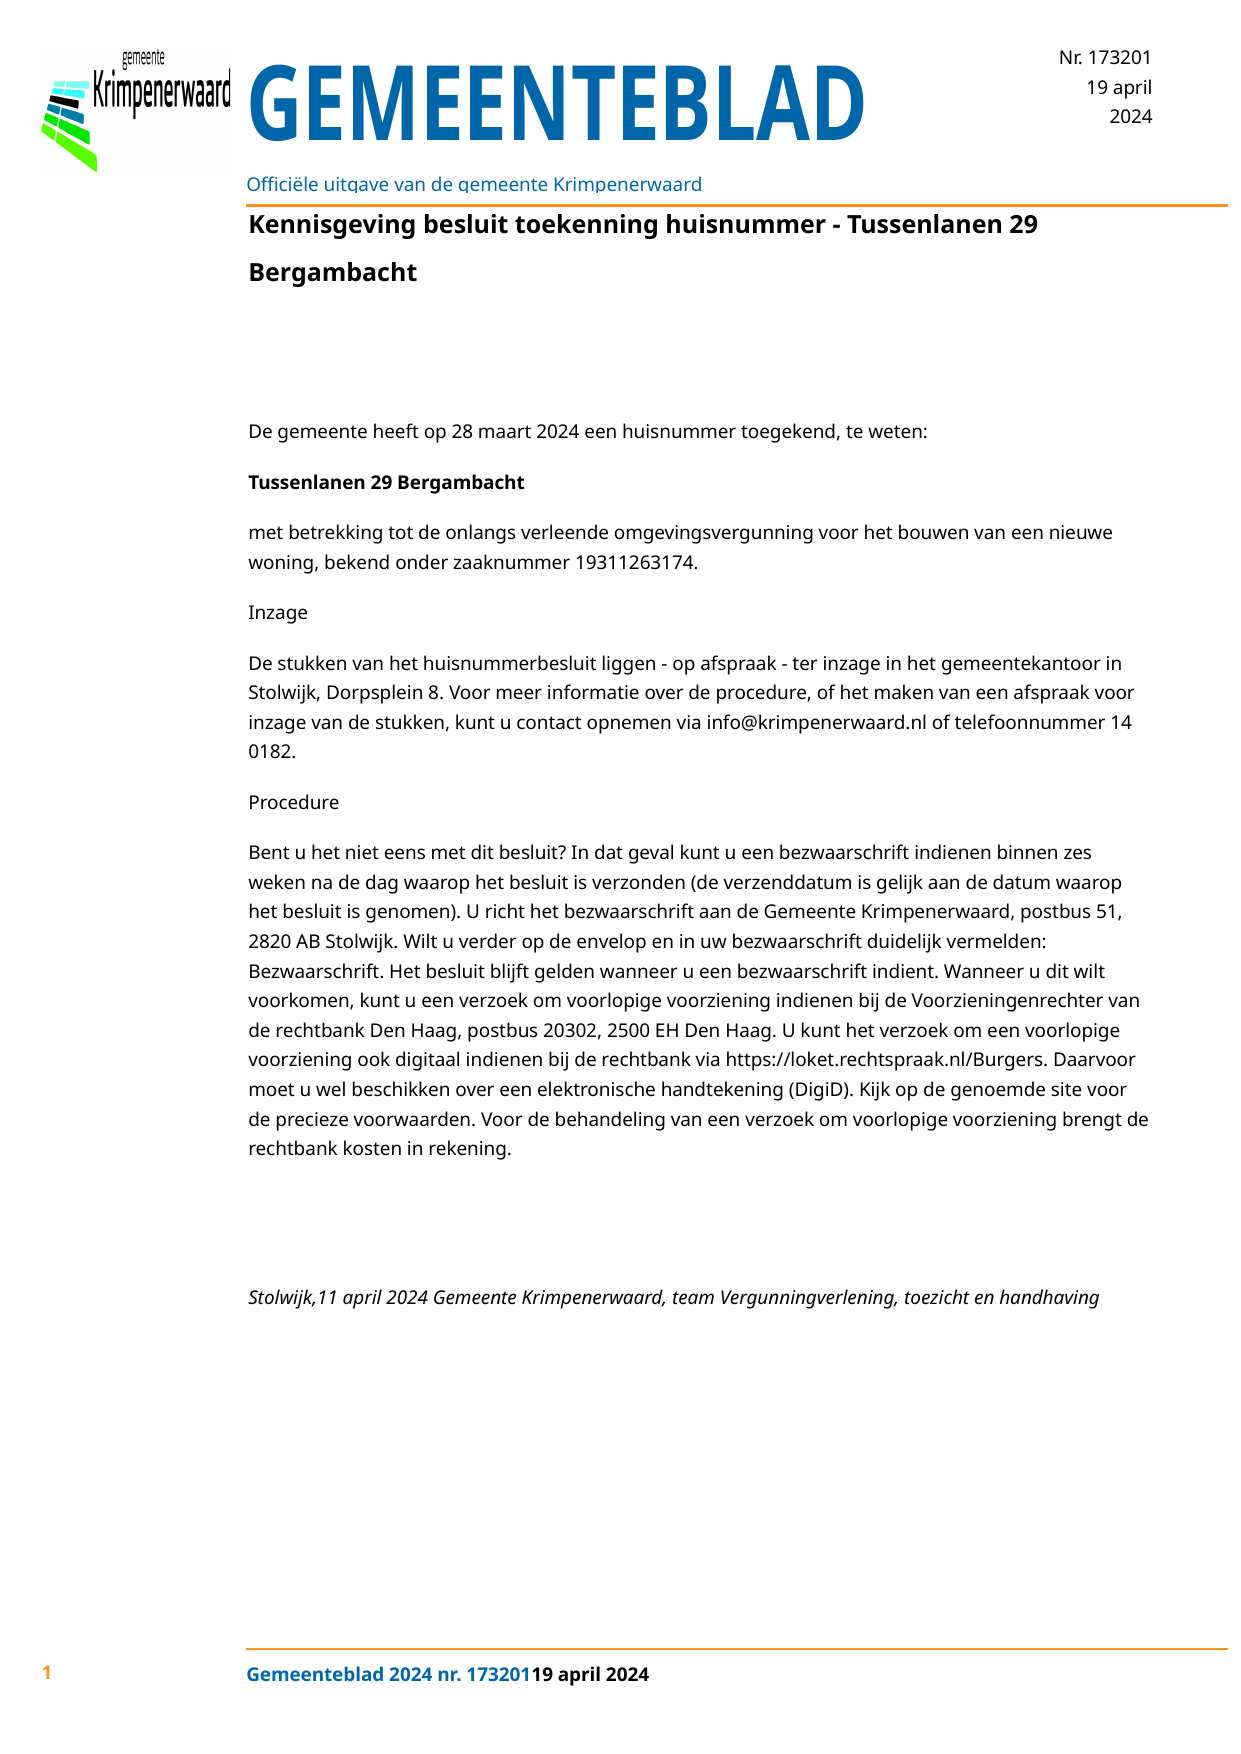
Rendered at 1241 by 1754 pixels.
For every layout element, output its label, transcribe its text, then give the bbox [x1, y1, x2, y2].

text De gemeente heeft op 28 maart 2024 een huisnummer toegekend, te weten: [248, 419, 1152, 444]
picture [41, 47, 231, 172]
text Procedure [248, 789, 1152, 815]
text Bent u het niet eens met dit besluit? In dat geval kunt u een bezwaarschrift indienen binnen zes weken na de dag waarop het besluit is verzonden (de verzenddatum is gelijk aan de datum waarop het besluit is genomen). U richt het bezwaarschrift aan de Gemeente Krimpenerwaard, postbus 51, 2820 AB Stolwijk. Wilt u verder op de envelop en in uw bezwaarschrift duidelijk vermelden: Bezwaarschrift. Het besluit blijft gelden wanneer u een bezwaarschrift indient. Wanneer u dit wilt voorkomen, kunt u een verzoek om voorlopige voorziening indienen bij de Voorzieningenrechter van de rechtbank Den Haag, postbus 20302, 2500 EH Den Haag. U kunt het verzoek om een voorlopige voorziening ook digitaal indienen bij de rechtbank via https://loket.rechtspraak.nl/Burgers. Daarvoor moet u wel beschikken over een elektronische handtekening (DigiD). Kijk op de genoemde site voor de precieze voorwaarden. Voor de behandeling van een verzoek om voorlopige voorziening brengt de rechtbank kosten in rekening. [248, 839, 1152, 1161]
text Inzage [248, 599, 1152, 625]
text Tussenlanen 29 Bergambacht [248, 469, 1152, 495]
text Stolwijk,11 april 2024 Gemeente Krimpenerwaard, team Vergunningverlening, toezicht en handhaving [248, 1284, 1152, 1310]
text Kennisgeving besluit toekenning huisnummer - Tussenlanen 29 Bergambacht [248, 207, 1152, 288]
text De stukken van het huisnummerbesluit liggen - op afspraak - ter inzage in het gemeentekantoor in Stolwijk, Dorpsplein 8. Voor meer informatie over de procedure, of het maken van een afspraak voor inzage van de stukken, kunt u contact opnemen via info@krimpenerwaard.nl of telefoonnummer 14 0182. [248, 650, 1152, 764]
text met betrekking tot de onlangs verleende omgevingsvergunning voor het bouwen van een nieuwe woning, bekend onder zaaknummer 19311263174. [248, 519, 1152, 575]
